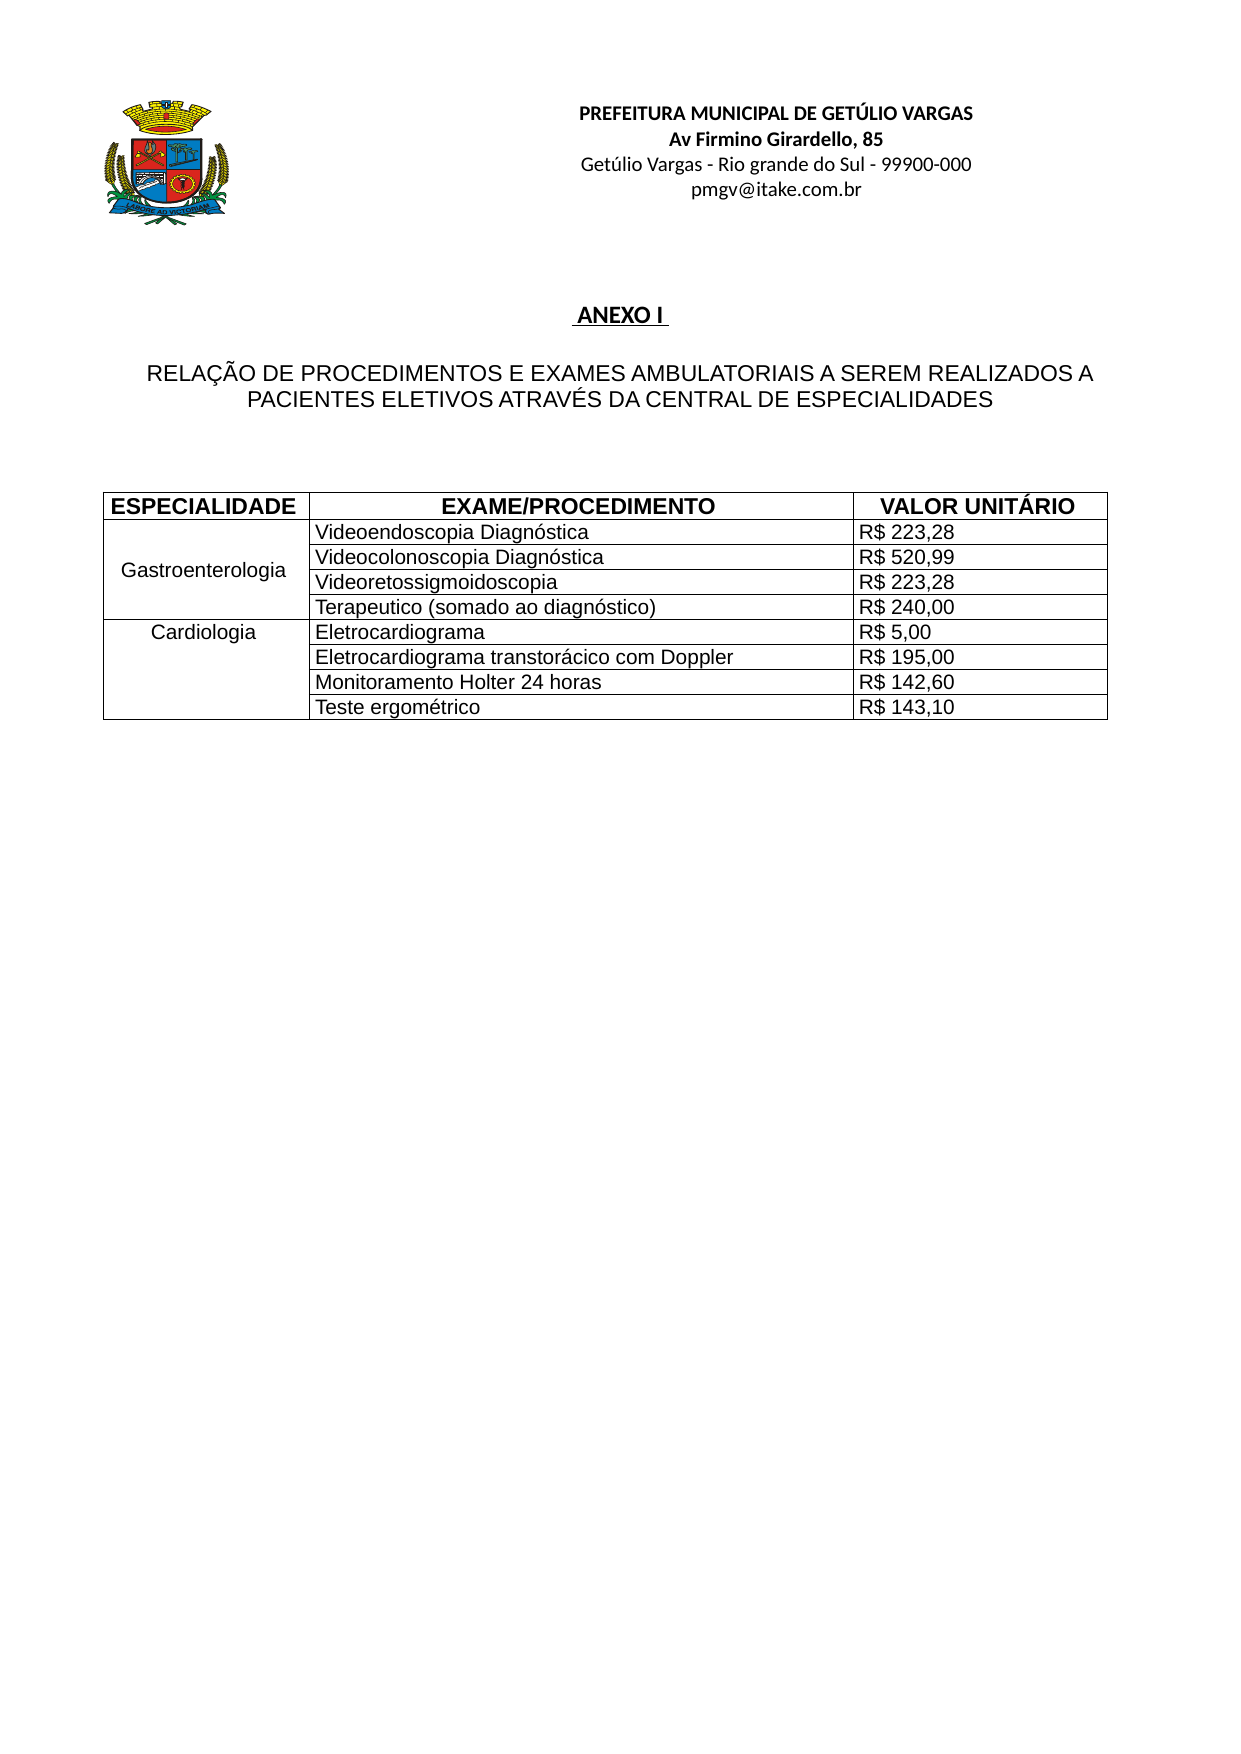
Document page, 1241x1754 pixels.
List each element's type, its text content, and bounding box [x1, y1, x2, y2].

table_cell Teste ergométrico [310, 695, 853, 719]
table_cell R$ 223,28 [854, 520, 1107, 544]
table_cell R$ 142,60 [854, 670, 1107, 694]
text ANEXO I [118, 299, 1122, 329]
table_cell Gastroenterologia [104, 520, 309, 619]
table_cell Videocolonoscopia Diagnóstica [310, 545, 853, 569]
table_cell R$ 195,00 [854, 645, 1107, 669]
table_cell R$ 240,00 [854, 595, 1107, 619]
table_cell Videoretossigmoidoscopia [310, 570, 853, 594]
table_cell Cardiologia [104, 620, 309, 719]
table_cell R$ 5,00 [854, 620, 1107, 644]
table_cell Eletrocardiograma [310, 620, 853, 644]
table_cell Eletrocardiograma transtorácico com Doppler [310, 645, 853, 669]
table_header EXAME/PROCEDIMENTO [310, 493, 853, 519]
table_cell R$ 143,10 [854, 695, 1107, 719]
table_header VALOR UNITÁRIO [854, 493, 1107, 519]
text RELAÇÃO DE PROCEDIMENTOS E EXAMES AMBULATORIAIS A SEREM REALIZADOS A PACIENTES ELETIVOS ATRAVÉS DA CENTRAL DE ESPECIALIDADES [118, 360, 1122, 412]
table_header ESPECIALIDADE [104, 493, 309, 519]
table_cell Videoendoscopia Diagnóstica [310, 520, 853, 544]
table_cell R$ 520,99 [854, 545, 1107, 569]
table_cell Monitoramento Holter 24 horas [310, 670, 853, 694]
table_cell R$ 223,28 [854, 570, 1107, 594]
table_cell Terapeutico (somado ao diagnóstico) [310, 595, 853, 619]
